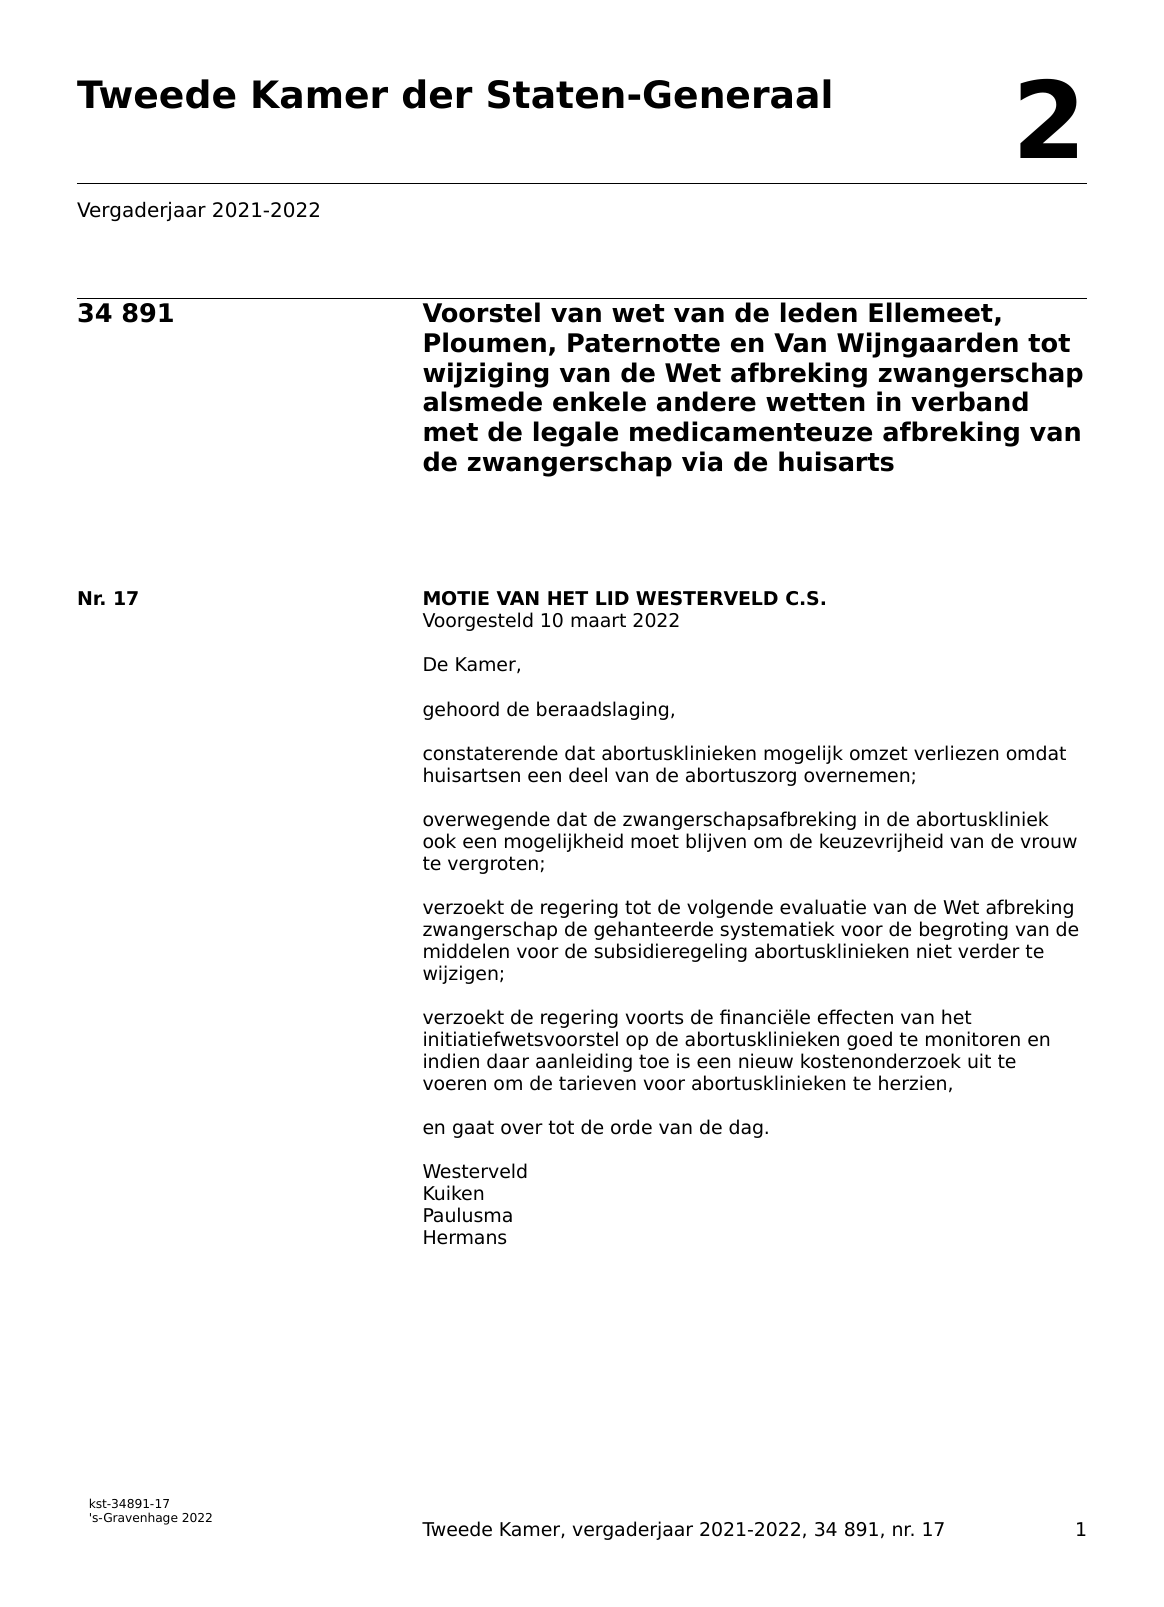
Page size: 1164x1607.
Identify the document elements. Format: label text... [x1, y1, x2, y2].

text De Kamer, [422, 654, 1087, 676]
table_header Tweede Kamer der Staten-Generaal [77, 59, 886, 183]
text initiatiefwetsvoorstel op de abortusklinieken goed te monitoren en indien daar aanleiding toe is een nieuw kostenonderzoek uit te voeren om de tarieven voor abortusklinieken te herzien, [422, 1029, 1087, 1095]
text verzoekt de regering tot de volgende evaluatie van de Wet afbreking zwangerschap de gehanteerde systematiek voor de begroting van de middelen voor de subsidieregeling abortusklinieken niet verder te wijzigen; [422, 897, 1087, 985]
text 's-Gravenhage 2022 [88, 1511, 323, 1525]
table_cell Vergaderjaar 2021-2022 [77, 184, 1087, 298]
text Voorgesteld 10 maart 2022 [422, 610, 1087, 632]
text verzoekt de regering voorts de financiële effecten van het [422, 1007, 1087, 1029]
text kst-34891-17 [88, 1497, 323, 1511]
text Paulusma [422, 1205, 1087, 1227]
text gehoord de beraadslaging, [422, 698, 1087, 720]
subtitle Nr. 17 MOTIE VAN HET LID WESTERVELD C.S. [77, 588, 1087, 610]
text Kuiken [422, 1183, 1087, 1205]
table_header 2 [886, 59, 1087, 183]
text constaterende dat abortusklinieken mogelijk omzet verliezen omdat huisartsen een deel van de abortuszorg overnemen; [422, 743, 1087, 787]
text en gaat over tot de orde van de dag. [422, 1117, 1087, 1139]
subtitle 34 891 Voorstel van wet van de leden Ellemeet, Ploumen, Paternotte en Van Wijngaarden tot wijziging van de Wet afbreking zwangerschap alsmede enkele andere wetten in verband met de legale medicamenteuze afbreking van de zwangerschap via de huisarts [77, 299, 1087, 477]
text overwegende dat de zwangerschapsafbreking in de abortuskliniek ook een mogelijkheid moet blijven om de keuzevrijheid van de vrouw te vergroten; [422, 809, 1087, 875]
text Hermans [422, 1227, 1087, 1249]
text Westerveld [422, 1161, 1087, 1183]
